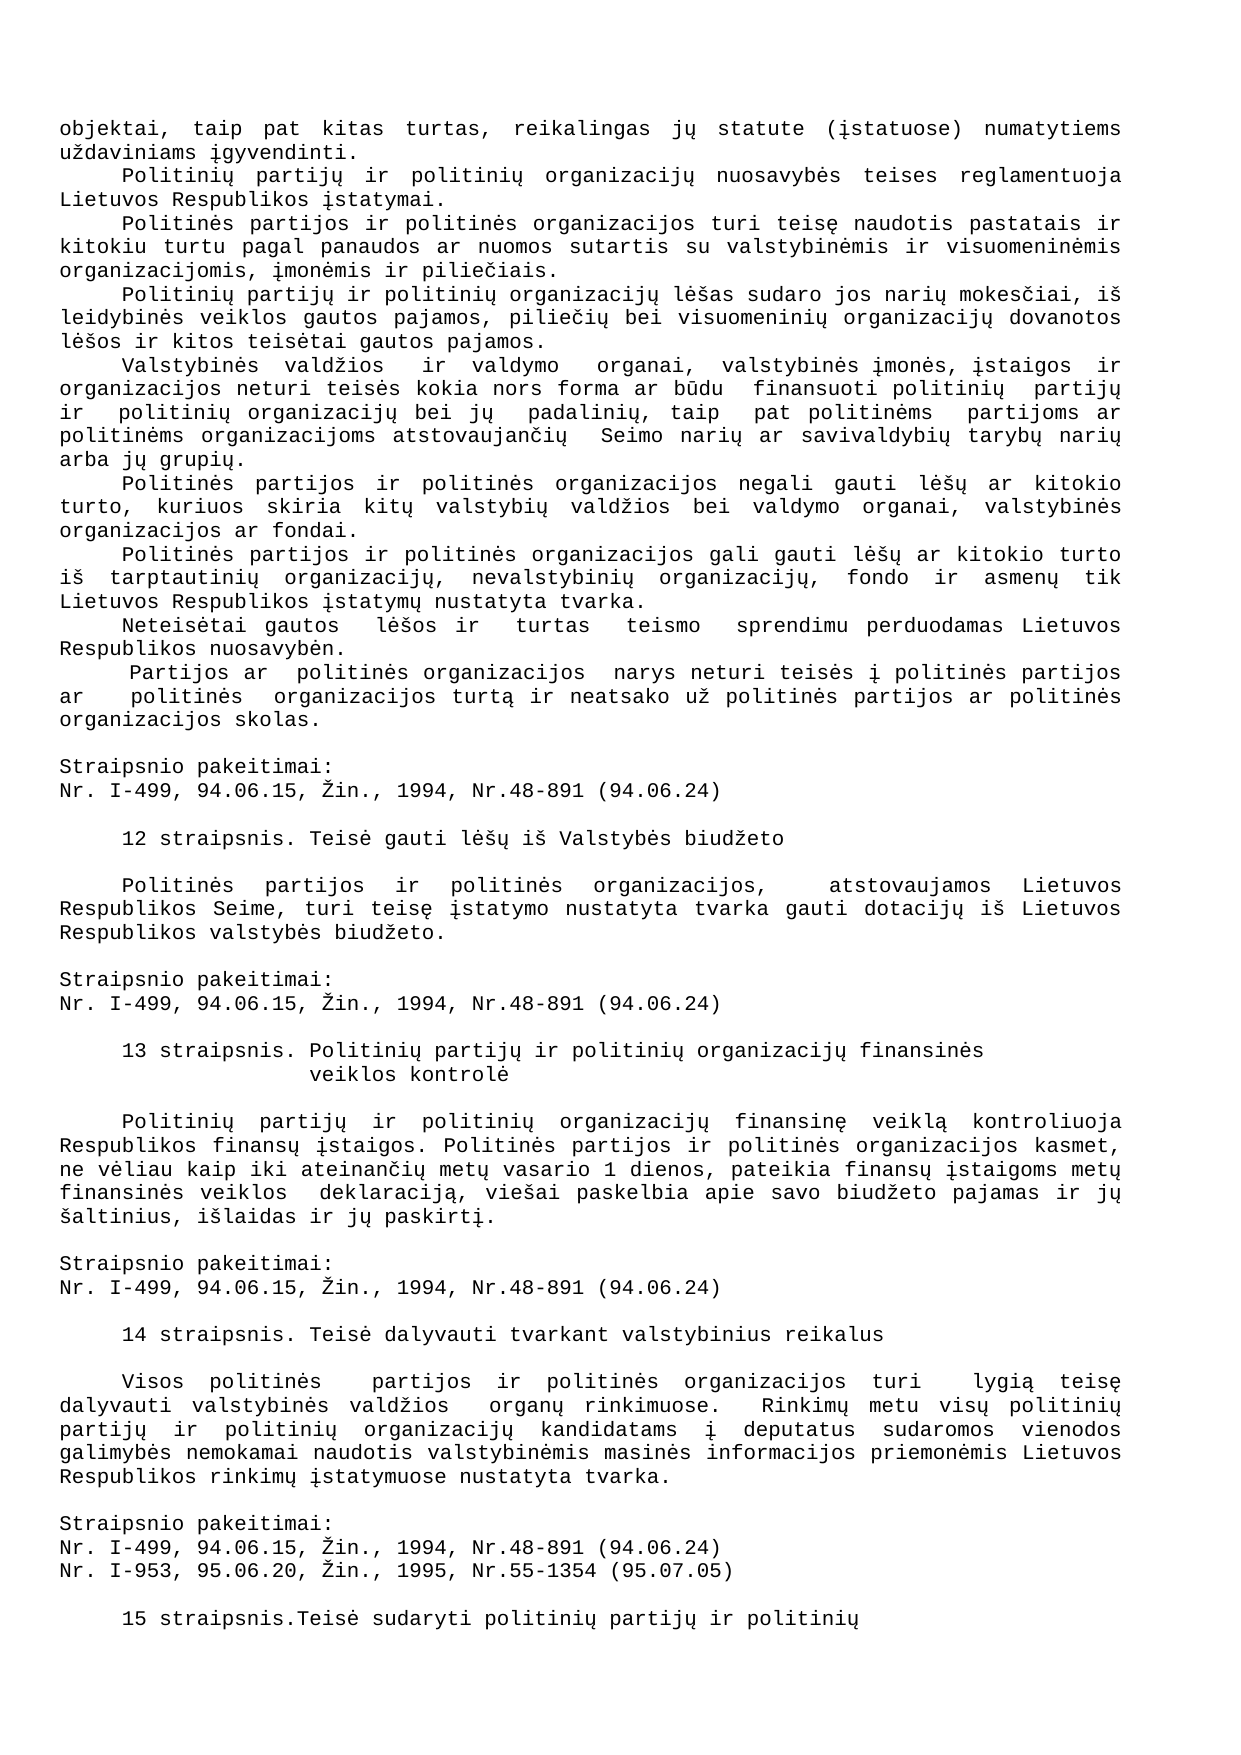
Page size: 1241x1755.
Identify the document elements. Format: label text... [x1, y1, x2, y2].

text Politinės partijos ir politinės organizacijos turi teisę naudotis pastatais ir kitokiu turtu pagal panaudos ar nuomos sutartis su valstybinėmis ir visuomeninėmis organizacijomis, įmonėmis ir piliečiais. [59, 213, 1122, 284]
text Neteisėtai gautos lėšos ir turtas teismo sprendimu perduodamas Lietuvos Respublikos nuosavybėn. [59, 615, 1122, 662]
text Valstybinės valdžios ir valdymo organai, valstybinės įmonės, įstaigos ir organizacijos neturi teisės kokia nors forma ar būdu finansuoti politinių partijų ir politinių organizacijų bei jų padalinių, taip pat politinėms partijoms ar politinėms organizacijoms atstovaujančių Seimo narių ar savivaldybių tarybų narių arba jų grupių. [59, 354, 1122, 473]
text Politinės partijos ir politinės organizacijos, atstovaujamos Lietuvos Respublikos Seime, turi teisę įstatymo nustatyta tvarka gauti dotacijų iš Lietuvos Respublikos valstybės biudžeto. [59, 875, 1122, 946]
text Partijos ar politinės organizacijos narys neturi teisės į politinės partijos ar politinės organizacijos turtą ir neatsako už politinės partijos ar politinės organizacijos skolas. [59, 662, 1122, 733]
text Politinių partijų ir politinių organizacijų lėšas sudaro jos narių mokesčiai, iš leidybinės veiklos gautos pajamos, piliečių bei visuomeninių organizacijų dovanotos lėšos ir kitos teisėtai gautos pajamos. [59, 284, 1122, 354]
text Nr. I-499, 94.06.15, Žin., 1994, Nr.48-891 (94.06.24) [59, 1277, 1122, 1300]
text 15 straipsnis.Teisė sudaryti politinių partijų ir politinių [59, 1608, 1122, 1631]
text objektai, taip pat kitas turtas, reikalingas jų statute (įstatuose) numatytiems uždaviniams įgyvendinti. [59, 118, 1122, 165]
text Politinės partijos ir politinės organizacijos gali gauti lėšų ar kitokio turto iš tarptautinių organizacijų, nevalstybinių organizacijų, fondo ir asmenų tik Lietuvos Respublikos įstatymų nustatyta tvarka. [59, 544, 1122, 615]
text Straipsnio pakeitimai: [59, 1253, 1122, 1277]
text Straipsnio pakeitimai: [59, 969, 1122, 993]
text Straipsnio pakeitimai: [59, 1513, 1122, 1537]
text Nr. I-499, 94.06.15, Žin., 1994, Nr.48-891 (94.06.24) [59, 993, 1122, 1017]
text Visos politinės partijos ir politinės organizacijos turi lygią teisę dalyvauti valstybinės valdžios organų rinkimuose. Rinkimų metu visų politinių partijų ir politinių organizacijų kandidatams į deputatus sudaromos vienodos galimybės nemokamai naudotis valstybinėmis masinės informacijos priemonėmis Lietuvos Respublikos rinkimų įstatymuose nustatyta tvarka. [59, 1371, 1122, 1489]
text Politinių partijų ir politinių organizacijų nuosavybės teises reglamentuoja Lietuvos Respublikos įstatymai. [59, 165, 1122, 213]
text Nr. I-499, 94.06.15, Žin., 1994, Nr.48-891 (94.06.24) [59, 1537, 1122, 1561]
text veiklos kontrolė [59, 1064, 1122, 1088]
text Politinės partijos ir politinės organizacijos negali gauti lėšų ar kitokio turto, kuriuos skiria kitų valstybių valdžios bei valdymo organai, valstybinės organizacijos ar fondai. [59, 473, 1122, 544]
text Nr. I-499, 94.06.15, Žin., 1994, Nr.48-891 (94.06.24) [59, 780, 1122, 804]
text Straipsnio pakeitimai: [59, 757, 1122, 780]
text Nr. I-953, 95.06.20, Žin., 1995, Nr.55-1354 (95.07.05) [59, 1561, 1122, 1584]
text 13 straipsnis. Politinių partijų ir politinių organizacijų finansinės [59, 1040, 1122, 1064]
text Politinių partijų ir politinių organizacijų finansinę veiklą kontroliuoja Respublikos finansų įstaigos. Politinės partijos ir politinės organizacijos kasmet, ne vėliau kaip iki ateinančių metų vasario 1 dienos, pateikia finansų įstaigoms metų finansinės veiklos deklaraciją, viešai paskelbia apie savo biudžeto pajamas ir jų šaltinius, išlaidas ir jų paskirtį. [59, 1111, 1122, 1229]
text 12 straipsnis. Teisė gauti lėšų iš Valstybės biudžeto [59, 827, 1122, 851]
text 14 straipsnis. Teisė dalyvauti tvarkant valstybinius reikalus [59, 1324, 1122, 1348]
